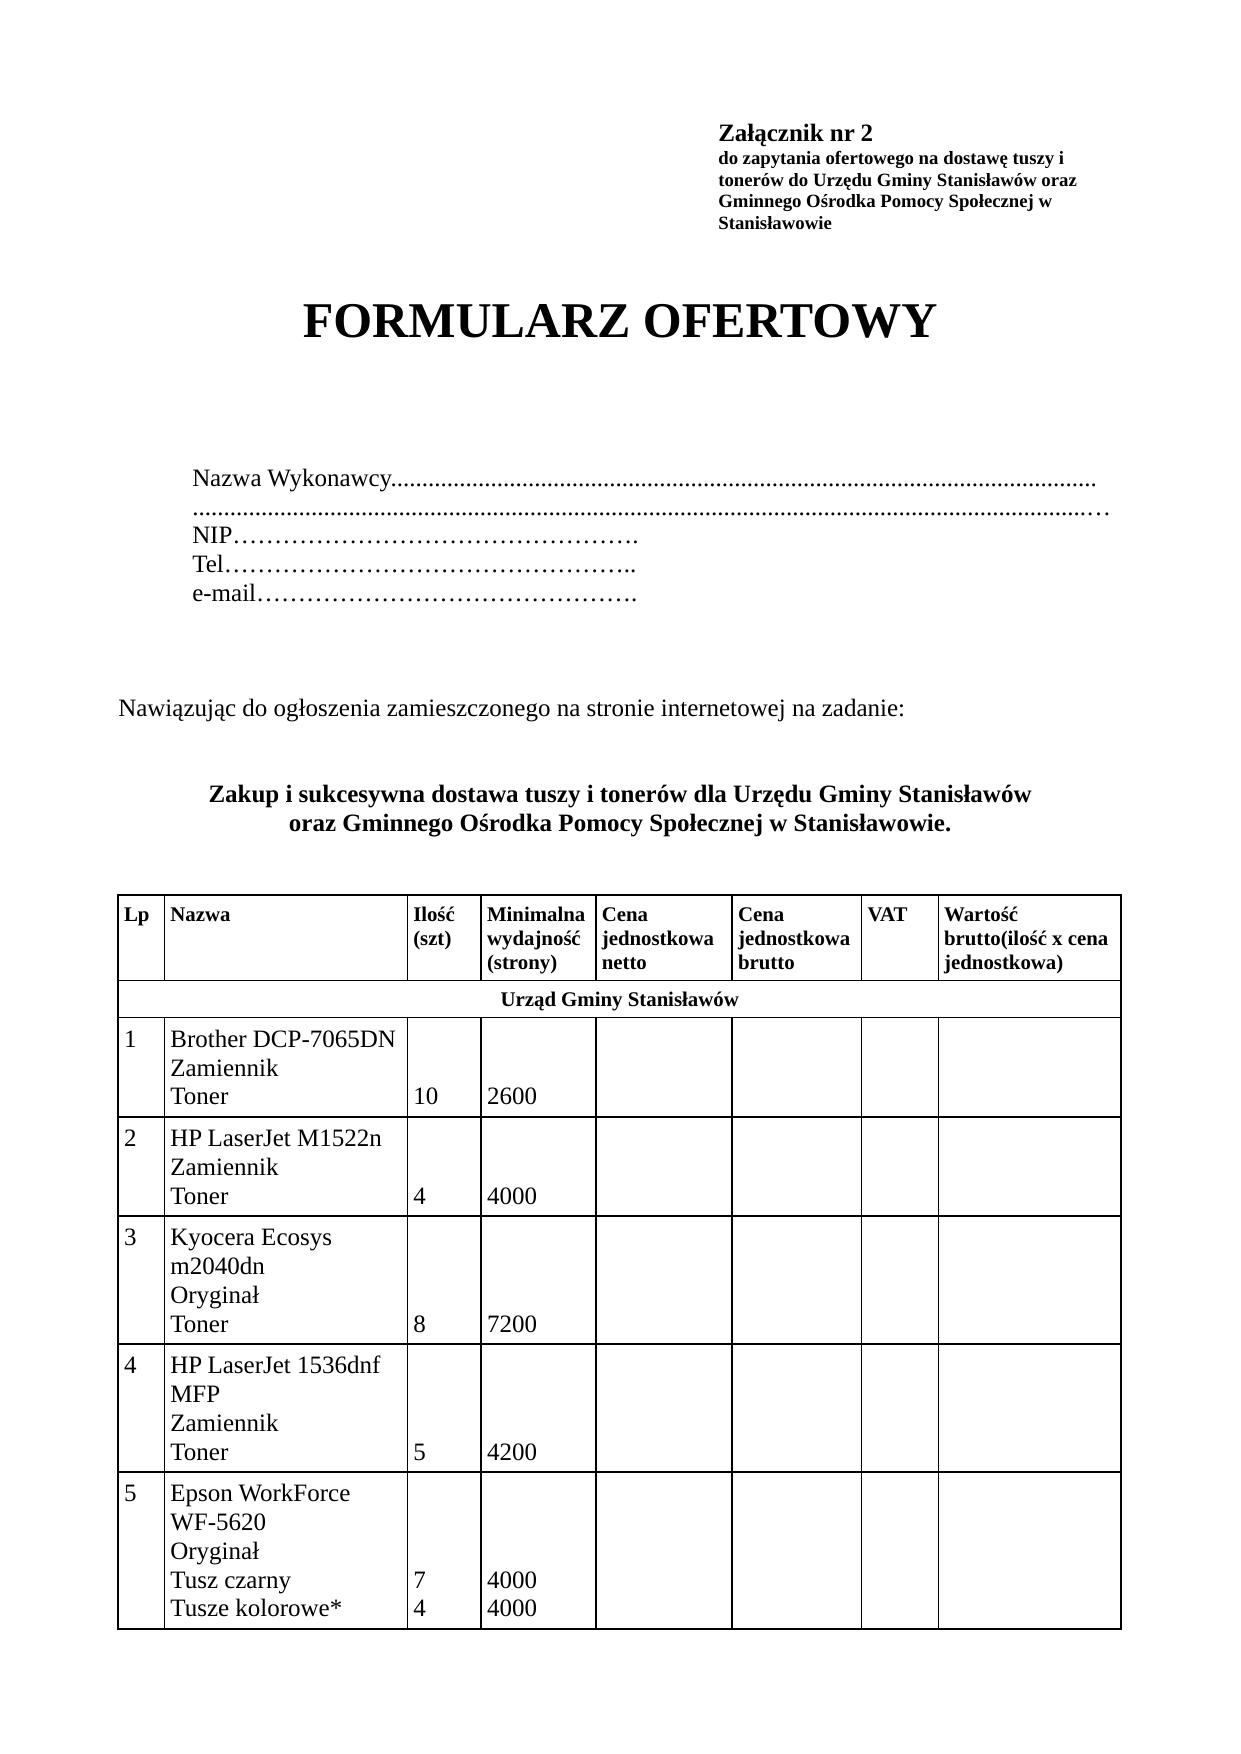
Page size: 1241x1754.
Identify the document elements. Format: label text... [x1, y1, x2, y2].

table_cell [862, 1018, 938, 1116]
table_cell 4000 [482, 1118, 595, 1215]
table_header Ilość (szt) [408, 896, 480, 979]
table_header VAT [862, 896, 938, 979]
table_cell [862, 1217, 938, 1343]
table_cell [939, 1018, 1120, 1116]
table_cell 10 [408, 1018, 480, 1116]
text do zapytania ofertowego na dostawę tuszy i tonerów do Urzędu Gminy Stanisławów oraz Gminnego Ośrodka Pomocy Społecznej w Stanisławowie [718, 147, 1122, 233]
table_header Minimalna wydajność (strony) [482, 896, 595, 979]
table_cell 7 4 [408, 1473, 480, 1628]
table_cell [597, 1118, 731, 1215]
table_cell 1 [119, 1018, 164, 1116]
table_cell [597, 1473, 731, 1628]
table_header Cena jednostkowa netto [597, 896, 731, 979]
text Nazwa Wykonawcy................................................................................................................. [118, 463, 1122, 492]
table_cell 4 [408, 1118, 480, 1215]
table_cell 3 [119, 1217, 164, 1343]
table_cell Kyocera Ecosys m2040dn Oryginał Toner [165, 1217, 407, 1343]
table_cell 4200 [482, 1345, 595, 1471]
text Zakup i sukcesywna dostawa tuszy i tonerów dla Urzędu Gminy Stanisławów oraz Gminnego Ośrodka Pomocy Społecznej w Stanisławowie. [118, 779, 1122, 837]
text Załącznik nr 2 [718, 118, 1122, 147]
table_cell 8 [408, 1217, 480, 1343]
table_cell 2600 [482, 1018, 595, 1116]
table_cell [862, 1345, 938, 1471]
text Tel………………………………………….. [118, 549, 1122, 578]
table_cell [733, 1345, 861, 1471]
text FORMULARZ OFERTOWY [118, 291, 1122, 348]
table_cell [597, 1018, 731, 1116]
table_cell [939, 1473, 1120, 1628]
table_cell 2 [119, 1118, 164, 1215]
table_cell [733, 1118, 861, 1215]
table_cell 7200 [482, 1217, 595, 1343]
table_cell [862, 1118, 938, 1215]
table_cell HP LaserJet M1522n Zamiennik Toner [165, 1118, 407, 1215]
table_cell Urząd Gminy Stanisławów [119, 981, 1120, 1017]
table_cell [939, 1345, 1120, 1471]
table_cell [597, 1217, 731, 1343]
table_cell 5 [119, 1473, 164, 1628]
text e-mail………………………………………. [118, 578, 1122, 607]
table_cell 5 [408, 1345, 480, 1471]
table_header Cena jednostkowa brutto [733, 896, 861, 979]
table_cell Brother DCP-7065DN Zamiennik Toner [165, 1018, 407, 1116]
table_cell [862, 1473, 938, 1628]
table_cell Epson WorkForce WF-5620 Oryginał Tusz czarny Tusze kolorowe* [165, 1473, 407, 1628]
text ...............................................................................................................................................… [118, 492, 1122, 521]
table_cell [733, 1473, 861, 1628]
table_cell 4 [119, 1345, 164, 1471]
table_header Wartość brutto(ilość x cena jednostkowa) [939, 896, 1120, 979]
table_cell 4000 4000 [482, 1473, 595, 1628]
table_cell HP LaserJet 1536dnf MFP Zamiennik Toner [165, 1345, 407, 1471]
table_header Nazwa [165, 896, 407, 979]
text Nawiązując do ogłoszenia zamieszczonego na stronie internetowej na zadanie: [118, 693, 1122, 722]
table_cell [939, 1118, 1120, 1215]
text NIP…………………………………………. [118, 521, 1122, 549]
table_cell [733, 1217, 861, 1343]
table_header Lp [119, 896, 164, 979]
table_cell [733, 1018, 861, 1116]
table_cell [597, 1345, 731, 1471]
table_cell [939, 1217, 1120, 1343]
